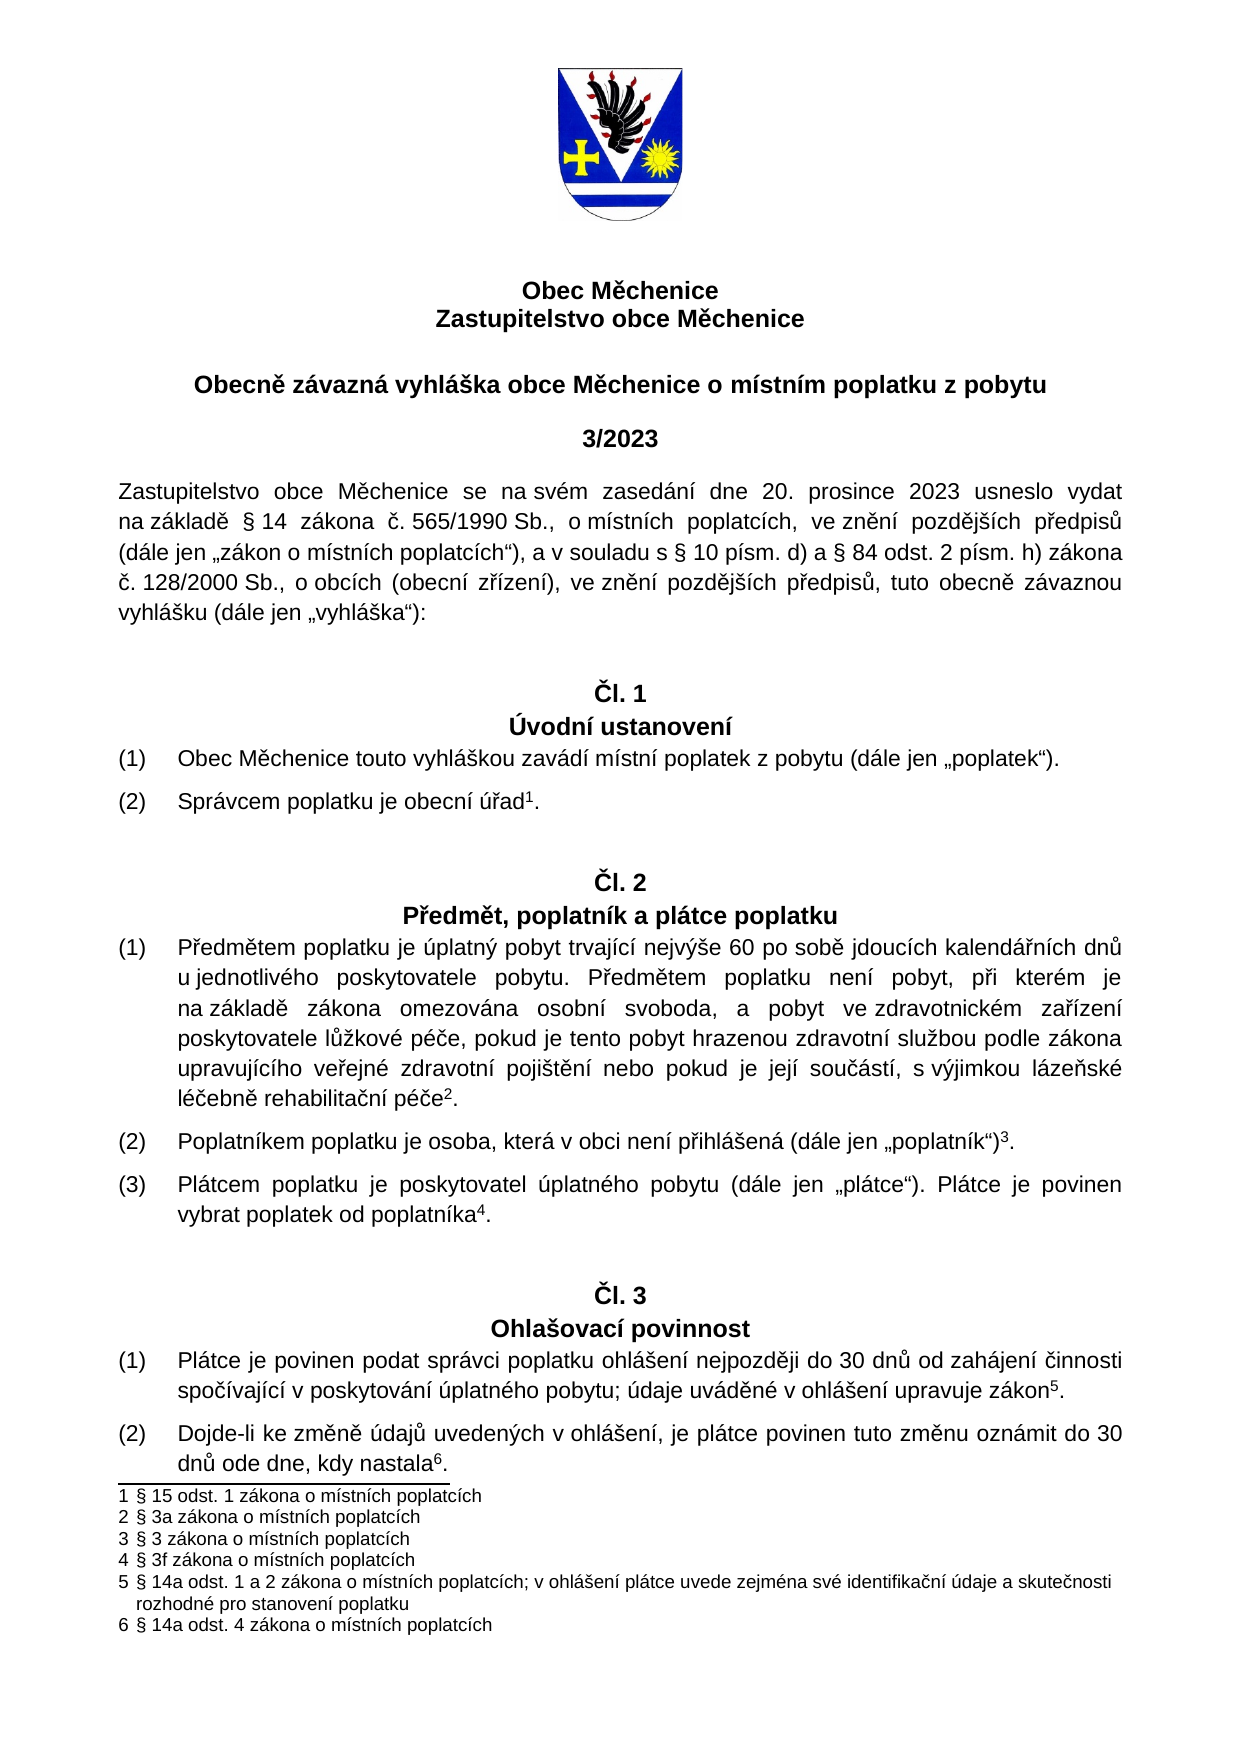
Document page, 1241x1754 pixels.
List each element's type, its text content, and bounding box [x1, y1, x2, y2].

list § 14a odst. 1 a 2 zákona o místních poplatcích; v ohlášení plátce uvede zejména své identifikační údaje a skutečnosti rozhodné pro stanovení poplatku [118, 1571, 1122, 1614]
text Obec Měchenice Zastupitelstvo obce Měchenice [118, 276, 1122, 333]
list Předmětem poplatku je úplatný pobyt trvající nejvýše 60 po sobě jdoucích kalendářních dnů u jednotlivého poskytovatele pobytu. Předmětem poplatku není pobyt, při kterém je na základě zákona omezována osobní svoboda, a pobyt ve zdravotnickém zařízení poskytovatele lůžkové péče, pokud je tento pobyt hrazenou zdravotní službou podle zákona upravujícího veřejné zdravotní pojištění nebo pokud je její součástí, s výjimkou lázeňské léčebně rehabilitační péče. [118, 934, 1122, 1111]
list Správcem poplatku je obecní úřad. [118, 788, 1122, 814]
list Obec Měchenice touto vyhláškou zavádí místní poplatek z pobytu (dále jen „poplatek“). [118, 745, 1122, 771]
subtitle Čl. 1 Úvodní ustanovení [118, 679, 1122, 741]
list Plátce je povinen podat správci poplatku ohlášení nejpozději do 30 dnů od zahájení činnosti spočívající v poskytování úplatného pobytu; údaje uváděné v ohlášení upravuje zákon. [118, 1347, 1122, 1403]
list § 15 odst. 1 zákona o místních poplatcích [118, 1484, 1122, 1506]
text Zastupitelstvo obce Měchenice se na svém zasedání dne 20. prosince 2023 usneslo vydat na základě § 14 zákona č. 565/1990 Sb., o místních poplatcích, ve znění pozdějších předpisů (dále jen „zákon o místních poplatcích“), a v souladu s § 10 písm. d) a § 84 odst. 2 písm. h) zákona č. 128/2000 Sb., o obcích (obecní zřízení), ve znění pozdějších předpisů, tuto obecně závaznou vyhlášku (dále jen „vyhláška“): [118, 478, 1122, 625]
subtitle Čl. 2 Předmět, poplatník a plátce poplatku [118, 868, 1122, 930]
list Plátcem poplatku je poskytovatel úplatného pobytu (dále jen „plátce“). Plátce je povinen vybrat poplatek od poplatníka. [118, 1171, 1122, 1227]
list § 14a odst. 4 zákona o místních poplatcích [118, 1614, 1122, 1635]
list § 3a zákona o místních poplatcích [118, 1506, 1122, 1528]
subtitle Čl. 3 Ohlašovací povinnost [118, 1281, 1122, 1343]
subtitle Obecně závazná vyhláška obce Měchenice o místním poplatku z pobytu [118, 370, 1122, 399]
list § 3f zákona o místních poplatcích [118, 1549, 1122, 1571]
list Poplatníkem poplatku je osoba, která v obci není přihlášená (dále jen „poplatník“). [118, 1128, 1122, 1154]
text 3/2023 [118, 424, 1122, 453]
list § 3 zákona o místních poplatcích [118, 1528, 1122, 1549]
list Dojde-li ke změně údajů uvedených v ohlášení, je plátce povinen tuto změnu oznámit do 30 dnů ode dne, kdy nastala. [118, 1420, 1122, 1476]
